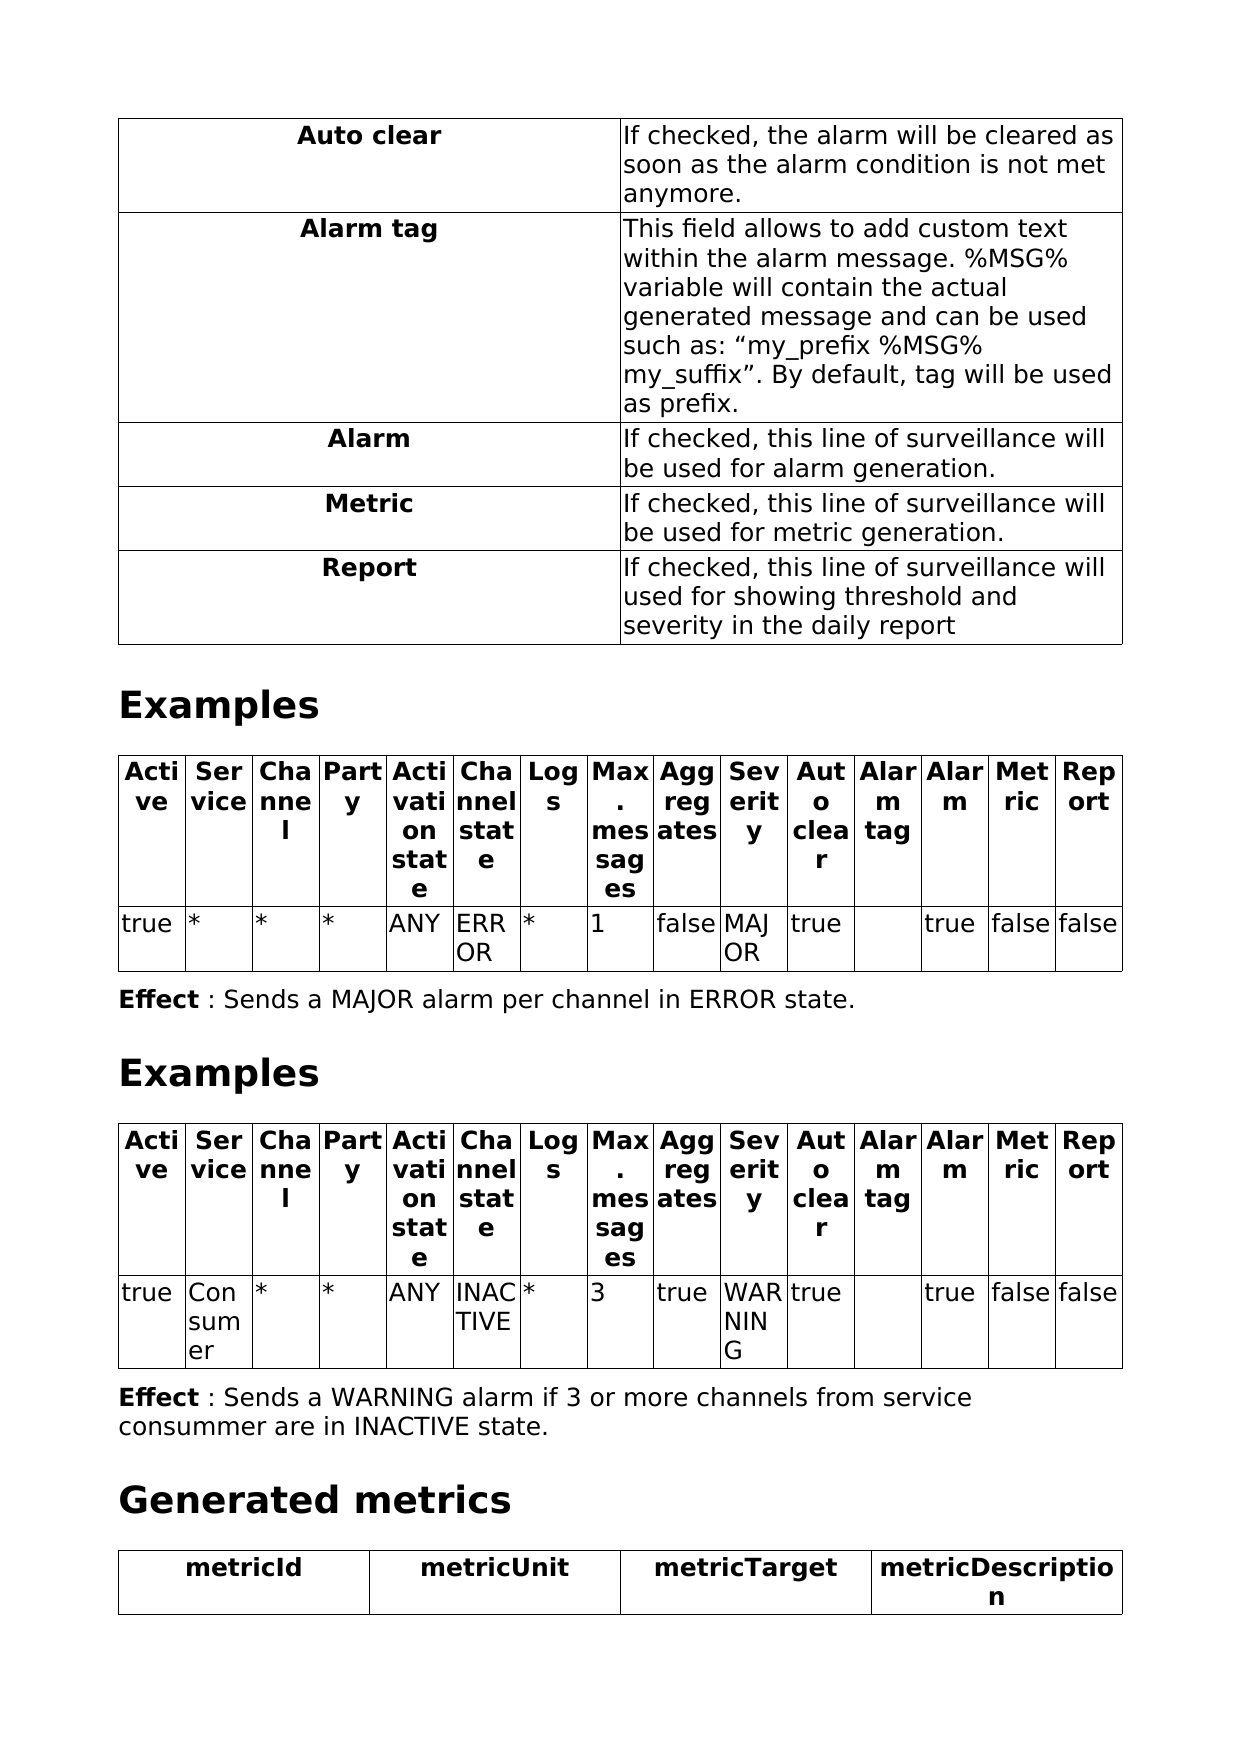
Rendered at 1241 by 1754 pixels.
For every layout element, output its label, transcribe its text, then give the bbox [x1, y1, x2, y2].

table_header Party [320, 756, 386, 906]
table_header Severity [721, 756, 787, 906]
table_cell true [922, 1276, 988, 1368]
table_cell 1 [588, 907, 653, 971]
table_cell false [654, 907, 720, 971]
table_cell ANY [387, 1276, 453, 1368]
table_header Logs [521, 756, 587, 906]
table_cell true [119, 1276, 185, 1368]
table_cell 3 [588, 1276, 653, 1368]
table_cell false [989, 907, 1055, 971]
table_header Active [119, 756, 185, 906]
table_cell * [253, 907, 319, 971]
table_header Metric [989, 756, 1055, 906]
table_header Channel state [454, 756, 520, 906]
table_cell WARNING [721, 1276, 787, 1368]
table_header Alarm [922, 756, 988, 906]
subtitle Generated metrics [118, 1479, 1122, 1523]
table_header metricTarget [621, 1551, 871, 1614]
table_cell true [654, 1276, 720, 1368]
table_cell Auto clear [119, 119, 620, 212]
table_header Service [186, 756, 252, 906]
table_header Severity [721, 1124, 787, 1275]
table_header Aggregates [654, 1124, 720, 1275]
table_cell [855, 907, 921, 971]
table_header Report [1056, 1124, 1122, 1275]
table_cell * [320, 1276, 386, 1368]
table_cell If checked, the alarm will be cleared as soon as the alarm condition is not met anymore. [621, 119, 1122, 212]
table_cell false [1056, 1276, 1122, 1368]
table_header Auto clear [788, 756, 854, 906]
table_cell * [521, 1276, 587, 1368]
table_header Activation state [387, 1124, 453, 1275]
table_cell Metric [119, 487, 620, 550]
table_header Report [1056, 756, 1122, 906]
table_header Channel [253, 1124, 319, 1275]
table_header Alarm [922, 1124, 988, 1275]
table_header Aggregates [654, 756, 720, 906]
table_cell Report [119, 551, 620, 644]
table_cell true [788, 907, 854, 971]
table_cell * [320, 907, 386, 971]
table_header Alarm tag [855, 1124, 921, 1275]
table_cell * [186, 907, 252, 971]
table_header Metric [989, 1124, 1055, 1275]
table_header Activation state [387, 756, 453, 906]
subtitle Examples [118, 683, 1122, 727]
table_cell Alarm tag [119, 213, 620, 422]
table_header Party [320, 1124, 386, 1275]
table_cell MAJOR [721, 907, 787, 971]
table_header Logs [521, 1124, 587, 1275]
table_cell ERROR [454, 907, 520, 971]
subtitle Examples [118, 1052, 1122, 1096]
table_cell true [119, 907, 185, 971]
table_cell ANY [387, 907, 453, 971]
table_header Auto clear [788, 1124, 854, 1275]
table_cell INACTIVE [454, 1276, 520, 1368]
table_cell * [521, 907, 587, 971]
table_cell If checked, this line of surveillance will be used for metric generation. [621, 487, 1122, 550]
table_cell If checked, this line of surveillance will used for showing threshold and severity in the daily report [621, 551, 1122, 644]
text Effect : Sends a MAJOR alarm per channel in ERROR state. [118, 985, 1122, 1014]
table_header Active [119, 1124, 185, 1275]
table_header metricDescription [872, 1551, 1122, 1614]
table_cell * [253, 1276, 319, 1368]
table_cell [855, 1276, 921, 1368]
table_cell true [922, 907, 988, 971]
table_cell true [788, 1276, 854, 1368]
table_header Channel [253, 756, 319, 906]
text Effect : Sends a WARNING alarm if 3 or more channels from service consummer are in INACTIVE state. [118, 1383, 1122, 1441]
table_header Service [186, 1124, 252, 1275]
table_cell Alarm [119, 423, 620, 486]
table_cell false [989, 1276, 1055, 1368]
table_cell Consumer [186, 1276, 252, 1368]
table_header Max. messages [588, 1124, 653, 1275]
table_header metricId [119, 1551, 369, 1614]
table_header Max. messages [588, 756, 653, 906]
table_header Channel state [454, 1124, 520, 1275]
table_cell This field allows to add custom text within the alarm message. %MSG% variable will contain the actual generated message and can be used such as: “my_prefix %MSG% my_suffix”. By default, tag will be used as prefix. [621, 213, 1122, 422]
table_header Alarm tag [855, 756, 921, 906]
table_header metricUnit [370, 1551, 620, 1614]
table_cell false [1056, 907, 1122, 971]
table_cell If checked, this line of surveillance will be used for alarm generation. [621, 423, 1122, 486]
